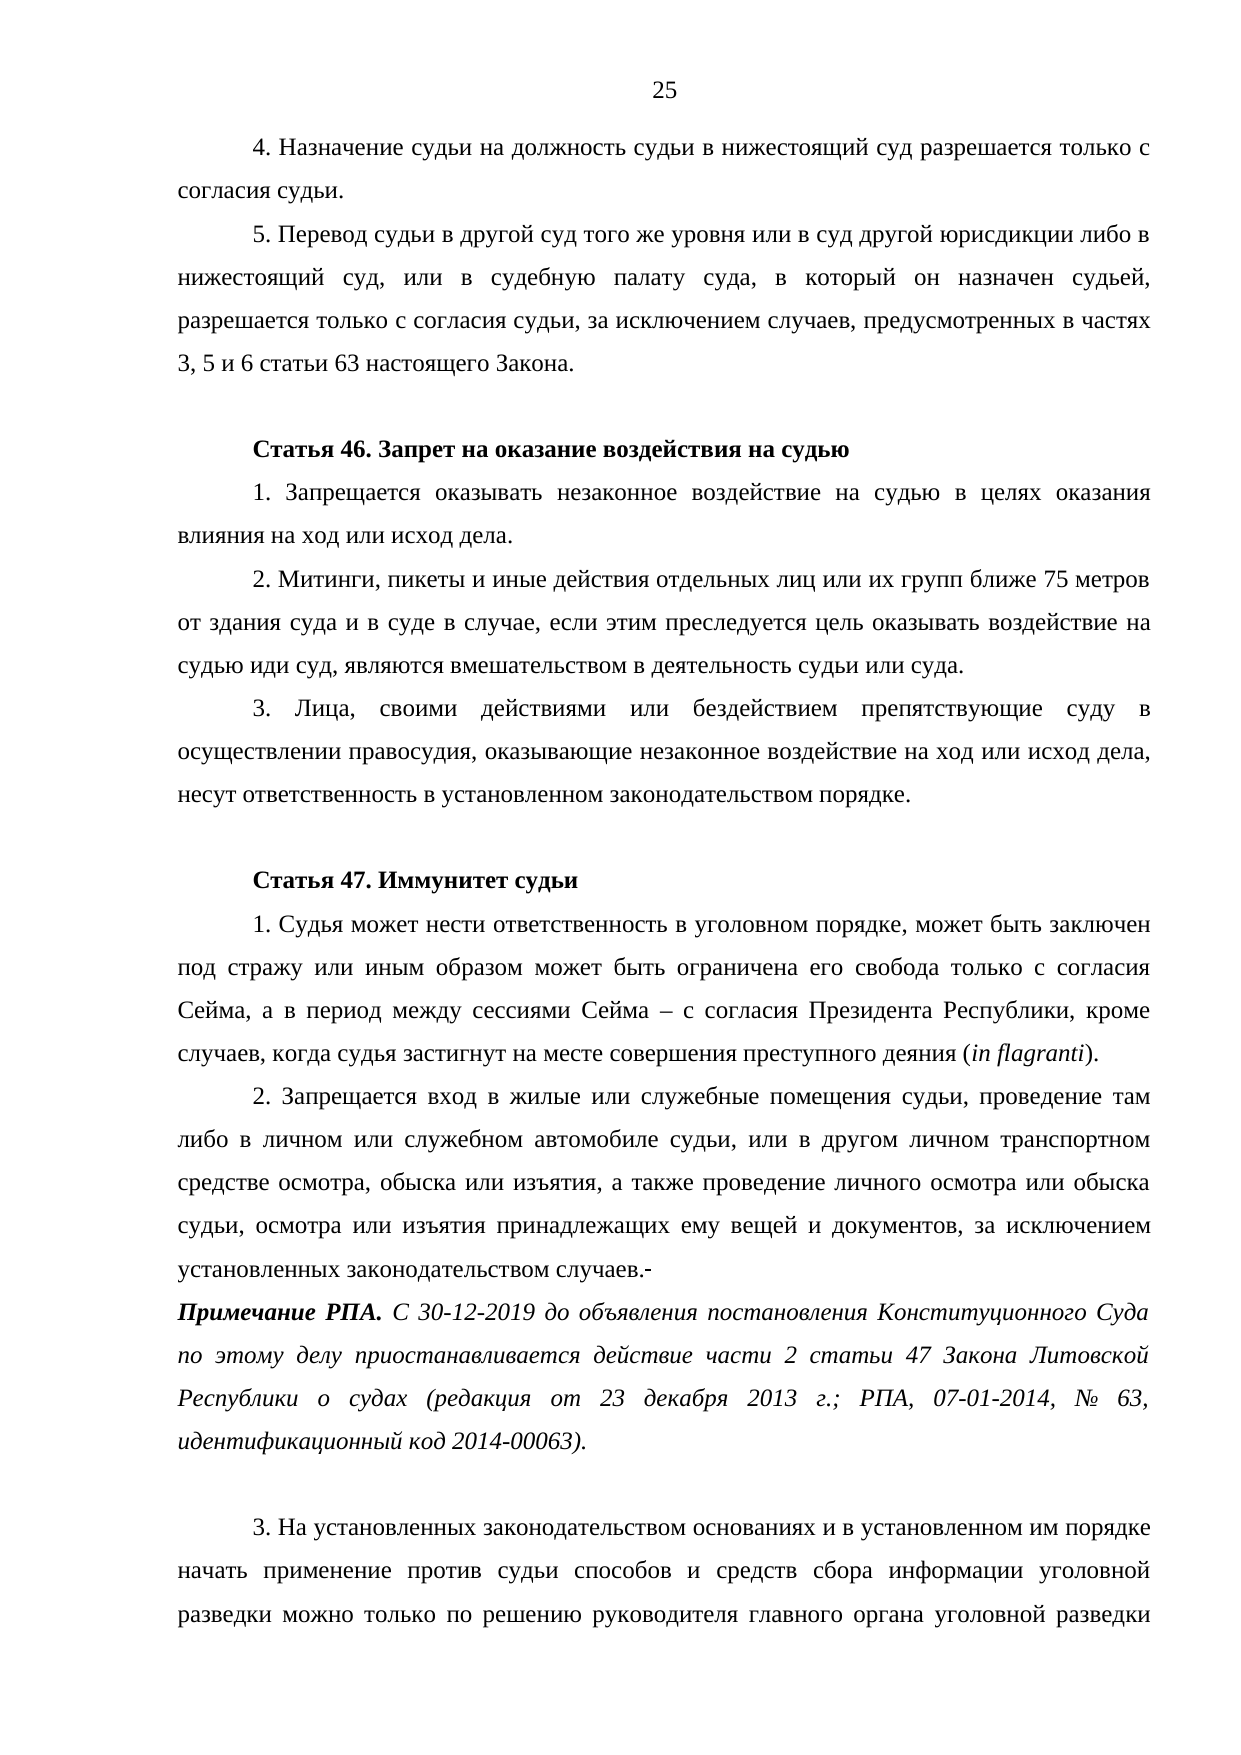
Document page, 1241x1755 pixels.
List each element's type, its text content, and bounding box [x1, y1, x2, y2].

text 1. Запрещается оказывать незаконное воздействие на судью в целях оказания влияния на ход или исход дела. [177, 477, 1152, 549]
text 5. Перевод судьи в другой суд того же уровня или в суд другой юрисдикции либо в нижестоящий суд, или в судебную палату суда, в который он назначен судьей, разрешается только с согласия судьи, за исключением случаев, предусмотренных в частях 3, 5 и 6 статьи 63 настоящего Закона. [177, 219, 1152, 377]
text Статья 46. Запрет на оказание воздействия на судью [177, 434, 1152, 463]
text 2. Запрещается вход в жилые или служебные помещения судьи, проведение там либо в личном или служебном автомобиле судьи, или в другом личном транспортном средстве осмотра, обыска или изъятия, а также проведение личного осмотра или обыска судьи, осмотра или изъятия принадлежащих ему вещей и документов, за исключением установленных законодательством случаев. [177, 1081, 1152, 1282]
text 3. На установленных законодательством основаниях и в установленном им порядке начать применение против судьи способов и средств сбора информации уголовной разведки можно только по решению руководителя главного органа уголовной разведки [177, 1512, 1152, 1627]
text 1. Судья может нести ответственность в уголовном порядке, может быть заключен под стражу или иным образом может быть ограничена его свобода только с согласия Сейма, а в период между сессиями Сейма – с согласия Президента Республики, кроме случаев, когда судья застигнут на месте совершения преступного деяния (in flagranti). [177, 909, 1152, 1067]
text Примечание РПА. С 30-12-2019 до объявления постановления Конституционного Суда по этому делу приостанавливается действие части 2 статьи 47 Закона Литовской Республики о судах (редакция от 23 декабря 2013 г.; РПА, 07-01-2014, № 63, идентификационный код 2014-00063). [177, 1297, 1152, 1455]
text 4. Назначение судьи на должность судьи в нижестоящий суд разрешается только с согласия судьи. [177, 132, 1152, 204]
text Статья 47. Иммунитет судьи [177, 866, 1152, 894]
text 2. Митинги, пикеты и иные действия отдельных лиц или их групп ближе 75 метров от здания суда и в суде в случае, если этим преследуется цель оказывать воздействие на судью иди суд, являются вмешательством в деятельность судьи или суда. [177, 564, 1152, 679]
text 3. Лица, своими действиями или бездействием препятствующие суду в осуществлении правосудия, оказывающие незаконное воздействие на ход или исход дела, несут ответственность в установленном законодательством порядке. [177, 693, 1152, 808]
